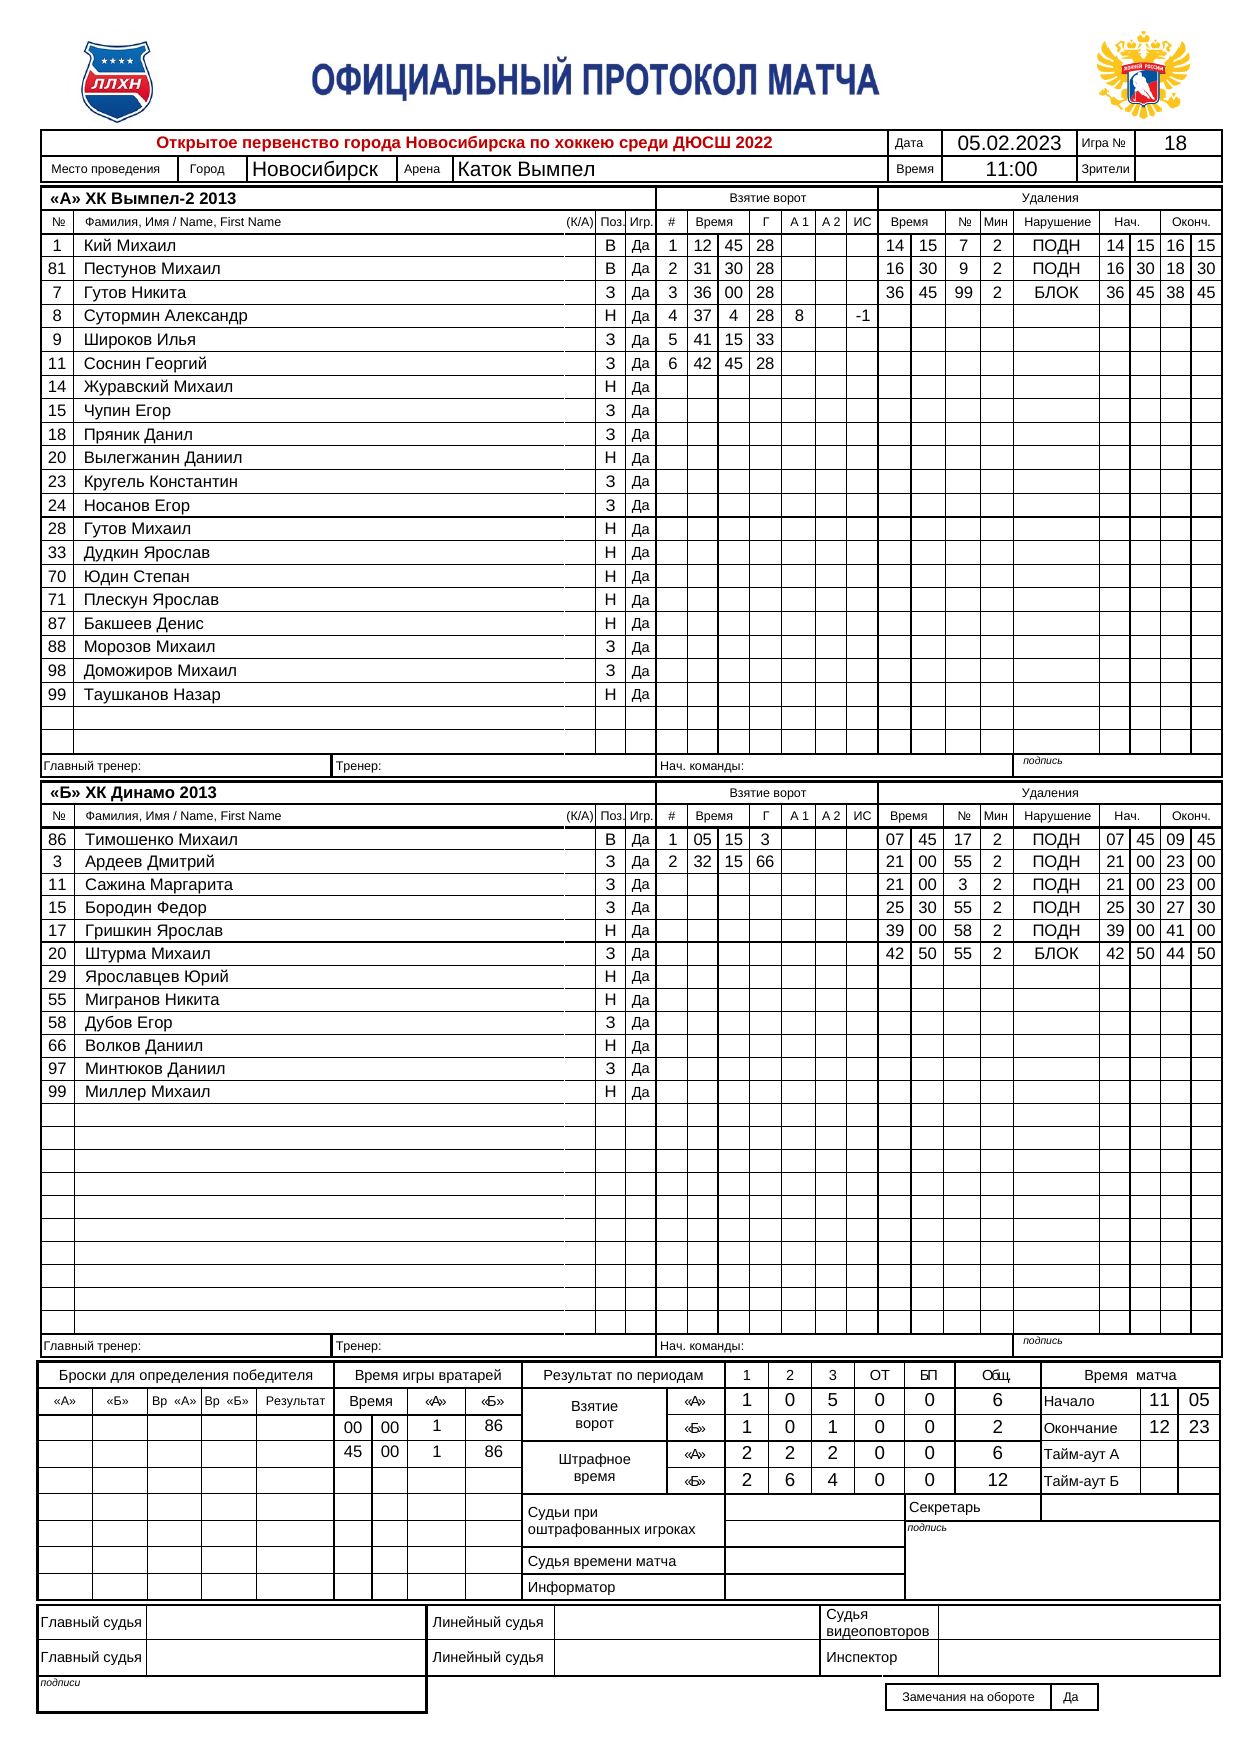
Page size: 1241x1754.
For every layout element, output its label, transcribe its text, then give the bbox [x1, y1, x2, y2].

table_cell [1136, 157, 1221, 181]
table_cell [782, 423, 815, 445]
table_cell Окончание [1042, 1415, 1140, 1440]
table_cell [596, 1104, 625, 1126]
table_cell 05 [1179, 1389, 1219, 1413]
table_cell подпись [1014, 1335, 1221, 1356]
table_cell Чупин Егор [74, 399, 564, 422]
table_cell [688, 730, 717, 753]
table_cell [719, 1219, 749, 1241]
table_cell [1179, 1441, 1219, 1467]
table_cell [879, 1242, 910, 1264]
table_cell [1141, 1441, 1177, 1467]
table_cell [565, 588, 595, 611]
table_cell [816, 896, 846, 918]
table_cell 28 [750, 352, 781, 374]
table_cell [816, 707, 846, 729]
table_cell [879, 1196, 910, 1218]
table_cell 87 [42, 612, 73, 634]
table_cell [883, 1677, 1220, 1681]
table_cell 2 [981, 943, 1013, 964]
table_cell [1192, 399, 1221, 422]
table_cell [750, 707, 781, 729]
table_cell Нарушение [1014, 211, 1099, 233]
table_cell [1100, 612, 1129, 634]
table_cell [466, 1494, 521, 1520]
table_cell 30 [1192, 257, 1221, 280]
table_cell [657, 1150, 687, 1172]
table_cell [912, 1242, 943, 1264]
table_cell Да [626, 235, 655, 256]
table_cell [1131, 1081, 1160, 1103]
table_cell [879, 1311, 910, 1333]
table_cell [816, 1242, 846, 1264]
table_cell [335, 1468, 371, 1493]
table_cell 31 [688, 257, 717, 280]
table_cell «Б» [93, 1389, 147, 1413]
table_cell Да [626, 376, 655, 398]
table_cell [1100, 352, 1129, 374]
table_cell [847, 518, 877, 540]
table_cell [1014, 1288, 1099, 1310]
table_cell 21 [879, 850, 910, 872]
table_cell [816, 850, 846, 872]
table_cell [1100, 659, 1129, 682]
table_cell Оконч. [1161, 805, 1221, 826]
table_cell [1100, 470, 1129, 493]
table_cell [42, 1265, 74, 1287]
table_cell [93, 1416, 147, 1440]
table_cell [1014, 399, 1099, 422]
table_cell [944, 1104, 980, 1126]
table_cell 45 [912, 829, 943, 849]
table_cell [565, 636, 595, 658]
table_cell [1131, 1150, 1160, 1172]
table_cell [657, 1173, 687, 1195]
table_cell Дубов Егор [75, 1012, 564, 1033]
table_cell [148, 1441, 201, 1467]
table_cell [688, 1012, 717, 1033]
table_cell Мин [981, 211, 1013, 233]
table_cell Время [335, 1389, 407, 1413]
table_cell 15 [42, 399, 73, 422]
table_cell Главный судья [39, 1606, 146, 1639]
table_cell [93, 1547, 147, 1573]
table_cell [719, 1150, 749, 1172]
table_cell [1192, 1219, 1221, 1241]
table_cell 6 [956, 1442, 1040, 1467]
table_cell [719, 1104, 749, 1126]
table_cell [1131, 588, 1160, 611]
table_cell [565, 1196, 595, 1218]
table_cell [816, 399, 846, 422]
table_cell [879, 989, 910, 1011]
table_cell [719, 943, 749, 964]
table_cell [657, 1058, 687, 1079]
table_cell 0 [769, 1389, 811, 1413]
table_cell [657, 494, 687, 516]
table_cell [782, 1265, 815, 1287]
table_cell [847, 1242, 877, 1264]
table_cell [912, 1150, 943, 1172]
table_cell 97 [42, 1058, 74, 1079]
table_cell 11 [1141, 1389, 1177, 1413]
table_cell Штрафное время [523, 1442, 666, 1493]
table_cell # [657, 805, 687, 826]
table_cell [782, 1196, 815, 1218]
table_cell Г [750, 805, 781, 826]
table_cell ПОДН [1014, 829, 1099, 849]
table_cell Да [626, 966, 655, 987]
table_cell Морозов Михаил [74, 636, 564, 658]
table_cell Бакшеев Денис [74, 612, 564, 634]
table_cell 30 [1131, 896, 1160, 918]
table_cell [428, 1677, 882, 1711]
table_cell [1131, 1242, 1160, 1264]
table_cell З [596, 1012, 625, 1033]
table_cell [1100, 1311, 1129, 1333]
table_cell Да [626, 1012, 655, 1033]
table_cell 15 [719, 328, 749, 351]
table_cell [1014, 730, 1099, 753]
table_cell [1161, 518, 1190, 540]
table_cell [719, 1173, 749, 1195]
table_cell [847, 1219, 877, 1241]
table_cell [466, 1468, 521, 1493]
table_cell [726, 1575, 904, 1599]
table_cell [981, 305, 1013, 327]
table_cell [565, 305, 595, 327]
table_cell [750, 1104, 781, 1126]
table_cell 3 [944, 874, 980, 895]
table_cell [719, 1058, 749, 1079]
table_cell З [596, 874, 625, 895]
table_cell ИС [847, 805, 877, 826]
table_cell 23 [42, 470, 73, 493]
table_cell [912, 1012, 943, 1033]
table_cell [879, 1058, 910, 1079]
table_cell [1161, 1311, 1190, 1333]
table_cell 5 [657, 328, 687, 351]
table_cell [750, 1012, 781, 1033]
table_cell 7 [946, 235, 980, 256]
table_cell [946, 470, 980, 493]
table_cell [719, 1127, 749, 1149]
table_cell [750, 1150, 781, 1172]
table_cell Штурма Михаил [75, 943, 564, 964]
table_cell [1161, 730, 1190, 753]
table_cell [657, 1012, 687, 1033]
table_cell [912, 636, 945, 658]
table_cell [879, 399, 910, 422]
table_cell [1192, 1150, 1221, 1172]
table_cell [1014, 1173, 1099, 1195]
table_cell [688, 518, 717, 540]
table_cell [879, 423, 910, 445]
table_cell 4 [719, 305, 749, 327]
table_cell 15 [1192, 235, 1221, 256]
table_cell [1131, 305, 1160, 327]
table_cell [782, 494, 815, 516]
table_cell [726, 1548, 904, 1573]
table_cell [1161, 683, 1190, 706]
table_cell [1161, 989, 1190, 1011]
table_cell [657, 730, 687, 753]
table_cell 0 [855, 1389, 904, 1413]
table_cell [847, 376, 877, 398]
table_cell 30 [1192, 896, 1221, 918]
table_cell [879, 659, 910, 682]
table_cell [373, 1547, 407, 1573]
table_cell 14 [1100, 235, 1129, 256]
table_cell 81 [42, 257, 73, 280]
table_cell [847, 1265, 877, 1287]
table_cell [847, 588, 877, 611]
table_cell -1 [847, 305, 877, 327]
table_cell 17 [42, 920, 74, 941]
table_cell 20 [42, 943, 74, 964]
table_cell [782, 1127, 815, 1149]
table_cell [257, 1494, 333, 1520]
table_cell [782, 1242, 815, 1264]
table_cell [1100, 565, 1129, 587]
table_cell [782, 235, 815, 256]
table_cell Да [626, 683, 655, 706]
table_cell [719, 1288, 749, 1310]
table_cell [1161, 494, 1190, 516]
table_cell Информатор [523, 1575, 724, 1599]
table_cell [466, 1521, 521, 1546]
table_cell «Б» [668, 1415, 724, 1440]
table_cell [879, 494, 910, 516]
table_cell ПОДН [1014, 896, 1099, 918]
table_cell [946, 446, 980, 469]
picture [5, 28, 1197, 129]
table_cell [816, 1081, 846, 1103]
table_cell [750, 1058, 781, 1079]
table_cell [1131, 352, 1160, 374]
table_cell 29 [42, 966, 74, 987]
table_cell [466, 1547, 521, 1573]
table_cell [782, 829, 815, 849]
table_cell [981, 1196, 1013, 1218]
table_cell [1014, 1242, 1099, 1264]
table_cell [912, 1265, 943, 1287]
table_cell Игр. [626, 805, 655, 826]
table_cell [782, 352, 815, 374]
table_cell [879, 305, 910, 327]
table_cell [912, 1311, 943, 1333]
table_cell [148, 1494, 201, 1520]
table_cell [75, 1265, 564, 1287]
table_cell [75, 1173, 564, 1195]
table_cell [1014, 1219, 1099, 1241]
table_cell 45 [912, 281, 945, 303]
table_cell Да [626, 636, 655, 658]
table_cell 6 [956, 1389, 1040, 1413]
table_cell [946, 565, 980, 587]
table_cell Мигранов Никита [75, 989, 564, 1011]
table_cell [750, 966, 781, 987]
table_cell Тренер: [333, 755, 655, 776]
table_cell [847, 423, 877, 445]
table_cell [565, 659, 595, 682]
table_cell Линейный судья [428, 1640, 554, 1675]
table_cell 42 [879, 943, 910, 964]
table_cell [782, 920, 815, 941]
table_cell [946, 612, 980, 634]
table_cell [1192, 518, 1221, 540]
table_cell 88 [42, 636, 73, 658]
table_cell Пряник Данил [74, 423, 564, 445]
table_cell [912, 707, 945, 729]
table_cell [565, 1219, 595, 1241]
table_cell [816, 1311, 846, 1333]
table_cell 00 [1131, 874, 1160, 895]
table_cell Начало [1042, 1389, 1140, 1413]
table_cell [1192, 1173, 1221, 1195]
table_cell 32 [688, 850, 717, 872]
table_cell [847, 989, 877, 1011]
table_cell ИС [847, 211, 877, 233]
table_cell 42 [1100, 943, 1129, 964]
table_cell [847, 1288, 877, 1310]
table_cell [42, 1219, 74, 1241]
table_cell [1131, 1288, 1160, 1310]
table_cell [75, 1288, 564, 1310]
table_header Взятие ворот [657, 188, 877, 209]
table_cell Да [626, 896, 655, 918]
table_cell 8 [42, 305, 73, 327]
table_cell Взятие ворот [523, 1389, 666, 1440]
table_cell 12 [1141, 1415, 1177, 1440]
table_cell [657, 1265, 687, 1287]
table_cell [816, 683, 846, 706]
table_cell [981, 494, 1013, 516]
table_cell [657, 659, 687, 682]
table_cell [750, 1265, 781, 1287]
table_cell 42 [688, 352, 717, 374]
table_cell [782, 966, 815, 987]
table_cell [847, 352, 877, 374]
table_cell [719, 989, 749, 1011]
table_cell Доможиров Михаил [74, 659, 564, 682]
table_cell [1100, 1173, 1129, 1195]
table_cell [719, 1012, 749, 1033]
table_cell [750, 989, 781, 1011]
table_cell 18 [1161, 257, 1190, 280]
table_cell [816, 920, 846, 941]
table_cell [1192, 683, 1221, 706]
table_cell [946, 707, 980, 729]
table_cell [816, 829, 846, 849]
table_cell [688, 874, 717, 895]
table_cell [688, 470, 717, 493]
table_cell [944, 1150, 980, 1172]
table_cell [1161, 1127, 1190, 1149]
table_cell [1014, 305, 1099, 327]
table_cell # [657, 211, 687, 233]
table_cell Время [688, 805, 749, 826]
table_cell [847, 399, 877, 422]
table_cell [657, 1311, 687, 1333]
table_cell Г [750, 211, 781, 233]
table_cell Игр. [626, 211, 655, 233]
table_cell 15 [719, 829, 749, 849]
table_cell [816, 943, 846, 964]
table_cell [912, 612, 945, 634]
table_cell [1131, 730, 1160, 753]
table_cell [816, 1127, 846, 1149]
table_cell [1161, 1288, 1190, 1310]
table_cell [688, 1288, 717, 1310]
table_cell [847, 235, 877, 256]
table_cell [1192, 1012, 1221, 1033]
table_cell 99 [42, 683, 73, 706]
table_header 18 [1136, 131, 1221, 155]
table_cell 45 [1131, 829, 1160, 849]
table_cell [1100, 376, 1129, 398]
table_cell [565, 920, 595, 941]
table_cell [981, 446, 1013, 469]
table_cell Н [596, 989, 625, 1011]
table_cell 30 [912, 257, 945, 280]
table_cell [1100, 966, 1129, 987]
table_cell [1100, 730, 1129, 753]
table_cell 0 [905, 1442, 954, 1467]
table_cell [565, 494, 595, 516]
table_cell [1014, 612, 1099, 634]
table_cell 30 [912, 896, 943, 918]
table_cell [847, 850, 877, 872]
table_cell [912, 446, 945, 469]
table_cell [1161, 1196, 1190, 1218]
table_cell Н [596, 683, 625, 706]
table_cell [565, 1012, 595, 1033]
table_cell [944, 1219, 980, 1241]
table_cell 11 [42, 874, 74, 895]
table_cell 15 [42, 896, 74, 918]
table_cell [719, 423, 749, 445]
table_cell [626, 1150, 655, 1172]
table_cell [657, 1196, 687, 1218]
table_cell [596, 1288, 625, 1310]
table_cell [879, 636, 910, 658]
table_header «Б» ХК Динамо 2013 [42, 783, 655, 803]
table_cell [93, 1574, 147, 1599]
table_cell [1014, 470, 1099, 493]
table_cell [408, 1547, 465, 1573]
table_cell [74, 707, 564, 729]
table_cell [981, 588, 1013, 611]
table_cell [847, 1196, 877, 1218]
table_cell [42, 707, 73, 729]
table_cell [565, 612, 595, 634]
table_cell [981, 1035, 1013, 1057]
table_header Замечания на обороте [887, 1685, 1050, 1709]
table_cell 2 [981, 257, 1013, 280]
table_cell [42, 1104, 74, 1126]
table_header Время матча [1042, 1363, 1219, 1387]
table_cell Н [596, 446, 625, 469]
table_cell 00 [373, 1416, 407, 1440]
table_cell [1131, 1196, 1160, 1218]
table_cell [1192, 989, 1221, 1011]
table_cell [879, 376, 910, 398]
table_cell [816, 1104, 846, 1126]
table_cell [93, 1521, 147, 1546]
table_cell [688, 1104, 717, 1126]
table_cell [847, 1104, 877, 1126]
table_cell [657, 588, 687, 611]
table_cell [750, 1173, 781, 1195]
table_cell подпись [1014, 755, 1221, 776]
table_header Игра № [1078, 131, 1134, 155]
table_cell 0 [905, 1389, 954, 1413]
table_cell [782, 1081, 815, 1103]
table_cell [750, 1219, 781, 1241]
table_cell [565, 328, 595, 351]
table_cell Да [626, 565, 655, 587]
table_cell № [944, 805, 980, 826]
table_cell 2 [981, 920, 1013, 941]
table_cell 2 [981, 874, 1013, 895]
table_cell [946, 399, 980, 422]
table_cell [688, 399, 717, 422]
table_cell Да [626, 829, 655, 849]
table_cell [657, 376, 687, 398]
table_cell [879, 612, 910, 634]
table_cell 55 [944, 943, 980, 964]
table_cell [750, 1288, 781, 1310]
table_cell Да [626, 612, 655, 634]
table_cell ПОДН [1014, 850, 1099, 872]
table_cell [626, 1242, 655, 1264]
table_cell [879, 1081, 910, 1103]
table_cell Ярославцев Юрий [75, 966, 564, 987]
table_cell [657, 920, 687, 941]
table_cell 2 [981, 235, 1013, 256]
table_cell [565, 1242, 595, 1264]
table_cell 16 [879, 257, 910, 280]
table_cell [946, 423, 980, 445]
table_cell [596, 1242, 625, 1264]
table_cell Гришкин Ярослав [75, 920, 564, 941]
table_cell 15 [719, 850, 749, 872]
table_cell [782, 1012, 815, 1033]
table_cell [1131, 399, 1160, 422]
table_cell [1014, 1104, 1099, 1126]
table_cell [816, 874, 846, 895]
table_cell 45 [1192, 281, 1221, 303]
table_cell [981, 1012, 1013, 1033]
table_cell [981, 730, 1013, 753]
table_cell 99 [42, 1081, 74, 1103]
table_header БП [905, 1363, 954, 1387]
table_cell [750, 874, 781, 895]
table_cell Да [626, 305, 655, 327]
table_cell [1131, 1104, 1160, 1126]
table_cell ПОДН [1014, 235, 1099, 256]
table_cell Да [626, 1035, 655, 1057]
table_cell [912, 966, 943, 987]
table_cell [750, 1081, 781, 1103]
table_cell [816, 518, 846, 540]
table_cell [912, 1127, 943, 1149]
table_cell 15 [912, 235, 945, 256]
table_cell [816, 1035, 846, 1057]
table_cell [879, 730, 910, 753]
table_cell [148, 1468, 201, 1493]
table_cell [626, 1173, 655, 1195]
table_cell [626, 1265, 655, 1287]
table_cell [1131, 636, 1160, 658]
table_cell [373, 1468, 407, 1493]
table_cell 2 [657, 257, 687, 280]
table_cell [782, 874, 815, 895]
table_cell З [596, 470, 625, 493]
table_cell [1014, 659, 1099, 682]
table_cell № [42, 805, 74, 826]
table_cell Да [626, 1081, 655, 1103]
table_cell [75, 1127, 564, 1149]
table_cell [847, 874, 877, 895]
table_cell [657, 1242, 687, 1264]
table_cell [782, 1058, 815, 1079]
table_cell [816, 1219, 846, 1241]
table_cell [257, 1468, 333, 1493]
table_cell [782, 281, 815, 303]
table_cell Нач. [1100, 211, 1160, 233]
table_cell Да [626, 1058, 655, 1079]
table_cell [750, 659, 781, 682]
table_cell [1014, 1081, 1099, 1103]
table_cell [75, 1242, 564, 1264]
table_cell Да [626, 850, 655, 872]
table_cell [1192, 707, 1221, 729]
table_cell [1161, 1035, 1190, 1057]
table_cell 23 [1161, 874, 1190, 895]
table_cell 28 [750, 281, 781, 303]
table_cell А 1 [782, 805, 815, 826]
table_cell [75, 1196, 564, 1218]
table_cell 25 [879, 896, 910, 918]
table_header 1 [726, 1363, 768, 1387]
table_cell 14 [879, 235, 910, 256]
table_cell [719, 1265, 749, 1287]
table_cell [202, 1441, 256, 1467]
table_cell Тайм-аут Б [1042, 1468, 1140, 1493]
table_cell 00 [912, 850, 943, 872]
table_cell [626, 1311, 655, 1333]
table_cell [944, 989, 980, 1011]
table_cell Журавский Михаил [74, 376, 564, 398]
table_cell [782, 565, 815, 587]
table_cell 00 [1192, 920, 1221, 941]
table_cell 2 [769, 1442, 811, 1467]
table_cell [847, 1127, 877, 1149]
table_cell Фамилия, Имя / Name, First Name [74, 211, 565, 233]
table_cell [1161, 588, 1190, 611]
table_cell [1014, 494, 1099, 516]
table_cell [1014, 352, 1099, 374]
table_cell 4 [812, 1468, 854, 1493]
table_cell [596, 1311, 625, 1333]
table_cell [565, 1035, 595, 1057]
table_cell БЛОК [1014, 281, 1099, 303]
table_cell [688, 1265, 717, 1287]
table_cell Н [596, 305, 625, 327]
table_cell [688, 707, 717, 729]
table_cell Да [626, 399, 655, 422]
table_cell 0 [769, 1415, 811, 1440]
table_cell Поз. [596, 211, 625, 233]
table_cell [750, 730, 781, 753]
table_cell [1131, 659, 1160, 682]
table_cell [688, 1127, 717, 1149]
table_cell 0 [905, 1415, 954, 1440]
table_cell [565, 1081, 595, 1103]
table_cell [1131, 1012, 1160, 1033]
table_cell [1131, 1219, 1160, 1241]
table_cell [1161, 1081, 1190, 1103]
table_cell [42, 1196, 74, 1218]
table_cell 3 [750, 829, 781, 849]
table_cell [202, 1521, 256, 1546]
table_cell [565, 352, 595, 374]
table_cell Да [626, 659, 655, 682]
table_cell [879, 707, 910, 729]
table_cell [847, 612, 877, 634]
table_header Удаления [879, 783, 1221, 803]
table_header 05.02.2023 [943, 131, 1076, 155]
table_cell Да [626, 920, 655, 941]
table_cell № [946, 211, 980, 233]
table_cell [981, 989, 1013, 1011]
table_cell № [42, 211, 73, 233]
table_cell [466, 1574, 521, 1599]
table_cell [782, 659, 815, 682]
table_cell подписи [39, 1677, 425, 1711]
table_cell Судьи при оштрафованных игроках [523, 1495, 724, 1546]
table_cell [719, 518, 749, 540]
table_cell [946, 305, 980, 327]
table_cell [257, 1521, 333, 1546]
table_header «А» ХК Вымпел-2 2013 [42, 188, 655, 209]
table_cell [657, 518, 687, 540]
table_cell 1 [42, 235, 73, 256]
table_cell [750, 896, 781, 918]
table_cell [782, 376, 815, 398]
table_cell [75, 1219, 564, 1241]
table_cell [75, 1150, 564, 1172]
table_cell [657, 1127, 687, 1149]
table_cell Пестунов Михаил [74, 257, 564, 280]
table_cell [1100, 1219, 1129, 1241]
table_cell [565, 399, 595, 422]
table_cell [1100, 683, 1129, 706]
table_cell [879, 1035, 910, 1057]
table_cell [782, 541, 815, 564]
table_cell [879, 966, 910, 987]
table_cell [816, 1173, 846, 1195]
table_cell [719, 588, 749, 611]
table_cell [1192, 494, 1221, 516]
table_cell 30 [719, 257, 749, 280]
table_cell Зрители [1078, 157, 1134, 181]
table_cell [879, 470, 910, 493]
table_cell [981, 565, 1013, 587]
table_cell [1192, 1058, 1221, 1079]
table_cell [1014, 966, 1099, 987]
table_cell Н [596, 376, 625, 398]
table_cell 27 [1161, 896, 1190, 918]
table_cell 12 [956, 1468, 1040, 1493]
table_cell 41 [688, 328, 717, 351]
table_cell Да [626, 423, 655, 445]
table_cell [565, 1265, 595, 1287]
table_cell 33 [42, 541, 73, 564]
table_cell [912, 470, 945, 493]
table_cell 17 [944, 829, 980, 849]
table_cell [847, 1058, 877, 1079]
table_cell 2 [981, 829, 1013, 849]
table_cell 39 [1100, 920, 1129, 941]
table_cell 24 [42, 494, 73, 516]
table_cell [688, 588, 717, 611]
table_cell [750, 1196, 781, 1218]
table_cell 00 [1131, 850, 1160, 872]
table_cell [816, 423, 846, 445]
table_cell [879, 565, 910, 587]
table_cell 28 [750, 257, 781, 280]
table_cell [782, 1150, 815, 1172]
table_cell [946, 376, 980, 398]
table_cell [719, 730, 749, 753]
table_cell [1192, 730, 1221, 753]
table_cell [944, 1265, 980, 1287]
table_cell З [596, 281, 625, 303]
table_cell [565, 850, 595, 872]
table_cell [782, 683, 815, 706]
table_cell [782, 446, 815, 469]
table_cell [1100, 636, 1129, 658]
table_cell ПОДН [1014, 874, 1099, 895]
table_cell 16 [1100, 257, 1129, 280]
table_cell [750, 1311, 781, 1333]
table_cell [1100, 446, 1129, 469]
table_cell [1131, 1173, 1160, 1195]
table_cell ПОДН [1014, 257, 1099, 280]
table_cell [93, 1494, 147, 1520]
table_cell Н [596, 1081, 625, 1103]
table_cell [1161, 328, 1190, 351]
table_cell [93, 1468, 147, 1493]
table_cell Нач. команды: [657, 1335, 1012, 1356]
table_cell 12 [688, 235, 717, 256]
table_cell Тренер: [333, 1335, 655, 1356]
table_cell [1100, 305, 1129, 327]
table_cell Миллер Михаил [75, 1081, 564, 1103]
table_cell [1192, 1265, 1221, 1287]
table_cell [1161, 636, 1190, 658]
table_cell 00 [373, 1441, 407, 1467]
table_cell [782, 588, 815, 611]
table_cell 20 [42, 446, 73, 469]
table_header Дата [889, 131, 941, 155]
table_cell [688, 1311, 717, 1333]
table_cell [1161, 376, 1190, 398]
table_cell Дудкин Ярослав [74, 541, 564, 564]
table_cell Носанов Егор [74, 494, 564, 516]
table_cell [1161, 446, 1190, 469]
table_cell [688, 1173, 717, 1195]
table_cell [782, 1035, 815, 1057]
table_cell [816, 470, 846, 493]
table_cell [912, 1219, 943, 1241]
table_cell [782, 328, 815, 351]
table_cell [555, 1640, 819, 1675]
table_cell [657, 399, 687, 422]
table_cell [688, 1035, 717, 1057]
table_cell Город [179, 157, 246, 181]
table_cell [1014, 707, 1099, 729]
table_cell 6 [769, 1468, 811, 1493]
table_cell [944, 1035, 980, 1057]
table_cell [657, 565, 687, 587]
table_cell [1014, 1265, 1099, 1287]
table_cell [1131, 1058, 1160, 1079]
table_cell [847, 494, 877, 516]
table_cell [981, 1265, 1013, 1287]
table_cell 2 [812, 1442, 854, 1467]
table_cell З [596, 399, 625, 422]
table_header Время игры вратарей [335, 1363, 521, 1387]
table_cell [565, 565, 595, 587]
table_cell [719, 399, 749, 422]
table_cell [879, 352, 910, 374]
table_cell Н [596, 588, 625, 611]
table_cell [688, 1219, 717, 1241]
table_cell Да [626, 470, 655, 493]
table_cell З [596, 896, 625, 918]
table_cell [782, 612, 815, 634]
table_cell Гутов Михаил [74, 518, 564, 540]
table_cell [565, 1104, 595, 1126]
table_cell [565, 1058, 595, 1079]
table_cell [816, 1012, 846, 1033]
table_cell Кругель Константин [74, 470, 564, 493]
table_cell [847, 966, 877, 987]
table_cell Инспектор [821, 1640, 938, 1675]
table_cell [912, 683, 945, 706]
table_cell 3 [657, 281, 687, 303]
table_cell [719, 896, 749, 918]
table_cell 0 [855, 1442, 904, 1467]
table_cell [847, 659, 877, 682]
table_cell [750, 494, 781, 516]
table_cell [335, 1574, 371, 1599]
table_cell [1192, 1311, 1221, 1333]
table_cell [657, 1219, 687, 1241]
table_cell 1 [657, 829, 687, 849]
table_cell Да [626, 446, 655, 469]
table_cell [1014, 989, 1099, 1011]
table_cell [847, 707, 877, 729]
table_cell [1161, 612, 1190, 634]
table_cell [39, 1494, 92, 1520]
table_cell 21 [1100, 874, 1129, 895]
table_cell 07 [879, 829, 910, 849]
table_cell 11 [42, 352, 73, 374]
table_cell [981, 636, 1013, 658]
table_cell [565, 281, 595, 303]
table_cell [847, 920, 877, 941]
table_cell [879, 1012, 910, 1033]
table_cell [596, 1150, 625, 1172]
table_cell 28 [750, 305, 781, 327]
table_cell [688, 1242, 717, 1264]
table_cell [981, 352, 1013, 374]
table_cell [688, 636, 717, 658]
table_cell [626, 730, 655, 753]
table_cell [1100, 1081, 1129, 1103]
table_cell 1 [408, 1441, 465, 1467]
table_cell 8 [782, 305, 815, 327]
table_cell Да [626, 541, 655, 564]
table_cell 0 [855, 1415, 904, 1440]
table_cell 3 [42, 850, 74, 872]
table_cell [944, 1288, 980, 1310]
table_cell [1131, 989, 1160, 1011]
table_cell [719, 446, 749, 469]
table_cell [1100, 541, 1129, 564]
table_cell 25 [1100, 896, 1129, 918]
table_cell 86 [466, 1416, 521, 1440]
table_cell [981, 1058, 1013, 1079]
table_cell [565, 541, 595, 564]
table_cell [912, 1173, 943, 1195]
table_cell [847, 1012, 877, 1033]
table_cell [626, 1104, 655, 1126]
table_cell [946, 636, 980, 658]
table_cell [565, 730, 595, 753]
table_cell [1161, 1219, 1190, 1241]
table_cell [1161, 1058, 1190, 1079]
table_cell 50 [1192, 943, 1221, 964]
table_cell [750, 1035, 781, 1057]
table_cell БЛОК [1014, 943, 1099, 964]
table_cell 2 [657, 850, 687, 872]
table_cell [1131, 423, 1160, 445]
table_cell [879, 328, 910, 351]
table_cell [202, 1416, 256, 1440]
table_cell Да [626, 874, 655, 895]
table_cell [75, 1104, 564, 1126]
table_cell [912, 1196, 943, 1218]
table_cell 2 [726, 1468, 768, 1493]
table_cell [657, 1288, 687, 1310]
table_cell Сутормин Александр [74, 305, 564, 327]
table_cell 23 [1161, 850, 1190, 872]
table_cell [981, 1173, 1013, 1195]
table_cell 00 [1192, 874, 1221, 895]
table_cell [39, 1574, 92, 1599]
table_cell 0 [855, 1468, 904, 1493]
table_cell [1192, 1035, 1221, 1057]
table_cell [816, 257, 846, 280]
table_cell [1192, 1196, 1221, 1218]
table_cell [42, 1242, 74, 1264]
table_cell [565, 683, 595, 706]
table_cell [1192, 588, 1221, 611]
table_cell 50 [1131, 943, 1160, 964]
table_cell [657, 446, 687, 469]
table_cell [1192, 659, 1221, 682]
table_cell [596, 1219, 625, 1241]
table_cell [565, 966, 595, 987]
table_cell 36 [688, 281, 717, 303]
table_cell [981, 1242, 1013, 1264]
table_cell [879, 541, 910, 564]
table_cell [847, 328, 877, 351]
table_cell [847, 1150, 877, 1172]
table_cell [688, 612, 717, 634]
table_cell [688, 376, 717, 398]
table_cell З [596, 943, 625, 964]
table_cell [202, 1574, 256, 1599]
table_cell 39 [879, 920, 910, 941]
table_cell [750, 683, 781, 706]
table_cell Да [626, 518, 655, 540]
table_cell [816, 565, 846, 587]
table_cell [981, 1288, 1013, 1310]
table_cell [565, 446, 595, 469]
table_cell [1014, 518, 1099, 540]
table_cell 07 [1100, 829, 1129, 849]
table_header Да [1052, 1685, 1097, 1709]
table_cell [879, 1219, 910, 1241]
table_cell [565, 1311, 595, 1333]
table_cell [1161, 1173, 1190, 1195]
table_cell [1192, 328, 1221, 351]
table_cell [1131, 1127, 1160, 1149]
table_cell Вр «А» [148, 1389, 201, 1413]
table_cell А 2 [816, 211, 846, 233]
table_cell [816, 281, 846, 303]
table_cell 05 [688, 829, 717, 849]
table_cell [816, 1150, 846, 1172]
table_cell [879, 1265, 910, 1287]
table_cell [782, 896, 815, 918]
table_cell [750, 920, 781, 941]
table_cell [1014, 565, 1099, 587]
table_cell [719, 494, 749, 516]
table_cell Мин [981, 805, 1013, 826]
table_cell [93, 1441, 147, 1467]
table_cell [946, 683, 980, 706]
table_cell Вр «Б» [202, 1389, 256, 1413]
table_cell [565, 989, 595, 1011]
table_cell Да [626, 943, 655, 964]
table_cell [944, 1058, 980, 1079]
table_cell [42, 1311, 74, 1333]
table_cell 1 [657, 235, 687, 256]
table_cell [816, 989, 846, 1011]
table_cell [657, 896, 687, 918]
table_cell 14 [42, 376, 73, 398]
table_cell [1014, 1196, 1099, 1218]
table_cell [657, 636, 687, 658]
table_cell [750, 518, 781, 540]
table_cell [944, 1127, 980, 1149]
table_cell [816, 612, 846, 634]
table_cell [944, 966, 980, 987]
table_cell [257, 1441, 333, 1467]
table_cell [719, 636, 749, 658]
table_cell [565, 257, 595, 280]
table_cell [719, 541, 749, 564]
table_cell [1161, 352, 1190, 374]
table_cell [1100, 1288, 1129, 1310]
table_cell [1192, 966, 1221, 987]
table_cell [75, 1311, 564, 1333]
table_cell [847, 730, 877, 753]
table_cell [39, 1547, 92, 1573]
table_cell [626, 1127, 655, 1149]
table_cell [981, 707, 1013, 729]
table_cell В [596, 235, 625, 256]
table_cell [1131, 707, 1160, 729]
table_cell [1100, 1127, 1129, 1149]
table_cell [1014, 1058, 1099, 1079]
table_cell [981, 1311, 1013, 1333]
table_cell Да [626, 588, 655, 611]
table_cell [657, 874, 687, 895]
table_cell [688, 966, 717, 987]
table_cell З [596, 659, 625, 682]
table_header Взятие ворот [657, 783, 877, 803]
table_cell [1192, 376, 1221, 398]
table_cell А 1 [782, 211, 815, 233]
table_cell [408, 1521, 465, 1546]
table_cell [596, 1173, 625, 1195]
table_cell [688, 920, 717, 941]
table_cell [981, 1081, 1013, 1103]
table_cell 55 [42, 989, 74, 1011]
table_cell [1131, 565, 1160, 587]
table_cell Время [879, 211, 945, 233]
table_cell [816, 1058, 846, 1079]
table_cell [657, 612, 687, 634]
table_cell [719, 683, 749, 706]
table_cell [719, 470, 749, 493]
table_cell [565, 235, 595, 256]
table_cell [782, 850, 815, 872]
table_cell [1014, 446, 1099, 469]
table_cell Бородин Федор [75, 896, 564, 918]
table_cell [1192, 565, 1221, 587]
table_cell Арена [398, 157, 452, 181]
table_cell [657, 966, 687, 987]
table_cell 7 [42, 281, 73, 303]
table_cell 00 [1131, 920, 1160, 941]
table_cell [657, 1035, 687, 1057]
table_cell [912, 565, 945, 587]
table_cell 50 [912, 943, 943, 964]
table_cell 36 [1100, 281, 1129, 303]
table_cell [750, 446, 781, 469]
table_cell [596, 730, 625, 753]
table_cell [1014, 636, 1099, 658]
table_cell [782, 707, 815, 729]
table_cell [1100, 1058, 1129, 1079]
table_header Открытое первенство города Новосибирска по хоккею среди ДЮСШ 2022 [42, 131, 887, 155]
table_cell [816, 235, 846, 256]
table_cell [335, 1494, 371, 1520]
table_cell [1192, 423, 1221, 445]
table_cell «А» [668, 1389, 724, 1413]
table_cell [782, 257, 815, 280]
table_cell [688, 683, 717, 706]
table_cell 11:00 [943, 157, 1076, 181]
table_cell [657, 683, 687, 706]
table_cell [657, 1081, 687, 1103]
table_cell [1161, 1012, 1190, 1033]
table_cell Секретарь [906, 1495, 1040, 1520]
table_cell [408, 1574, 465, 1599]
table_cell [1131, 1311, 1160, 1333]
table_cell 18 [42, 423, 73, 445]
table_cell Волков Даниил [75, 1035, 564, 1057]
table_cell [39, 1416, 92, 1440]
table_cell [335, 1521, 371, 1546]
table_cell [626, 1196, 655, 1218]
table_cell [981, 1150, 1013, 1172]
table_cell [782, 1104, 815, 1126]
table_cell [596, 1196, 625, 1218]
table_cell [202, 1494, 256, 1520]
table_cell [847, 636, 877, 658]
table_cell [74, 730, 564, 753]
table_cell [39, 1441, 92, 1467]
table_cell [202, 1468, 256, 1493]
table_cell Н [596, 541, 625, 564]
table_cell 55 [944, 896, 980, 918]
table_cell [565, 1127, 595, 1149]
table_cell 00 [719, 281, 749, 303]
table_cell [148, 1547, 201, 1573]
table_cell [944, 1173, 980, 1195]
table_cell [1014, 376, 1099, 398]
table_cell [1192, 1288, 1221, 1310]
table_cell [816, 659, 846, 682]
table_cell [981, 470, 1013, 493]
table_cell Да [626, 989, 655, 1011]
table_cell 71 [42, 588, 73, 611]
table_cell [1192, 612, 1221, 634]
table_cell [1192, 470, 1221, 493]
table_cell (К/А) [565, 805, 595, 826]
table_cell [688, 541, 717, 564]
table_cell [847, 281, 877, 303]
table_cell [1100, 707, 1129, 729]
table_cell 21 [1100, 850, 1129, 872]
table_cell [1192, 352, 1221, 374]
table_cell 1 [726, 1389, 768, 1413]
table_cell [750, 612, 781, 634]
table_cell Н [596, 920, 625, 941]
table_cell [879, 683, 910, 706]
table_cell [1161, 541, 1190, 564]
table_cell [1131, 1035, 1160, 1057]
table_cell [944, 1242, 980, 1264]
table_cell [816, 352, 846, 374]
table_cell [912, 1081, 943, 1103]
table_cell [981, 423, 1013, 445]
table_cell [148, 1416, 201, 1440]
table_cell [981, 1127, 1013, 1149]
table_cell [1100, 1012, 1129, 1033]
table_cell [565, 1173, 595, 1195]
table_cell [847, 541, 877, 564]
table_cell Оконч. [1161, 211, 1221, 233]
table_cell [1014, 683, 1099, 706]
table_cell Главный тренер: [42, 755, 330, 776]
table_cell 66 [750, 850, 781, 872]
table_cell Тайм-аут А [1042, 1441, 1140, 1467]
table_cell 99 [946, 281, 980, 303]
table_cell [912, 588, 945, 611]
table_cell [1192, 1104, 1221, 1126]
table_cell [1192, 1127, 1221, 1149]
table_cell [147, 1606, 425, 1639]
table_cell [688, 943, 717, 964]
table_cell [1161, 423, 1190, 445]
table_cell [1099, 1682, 1220, 1711]
table_cell [750, 1127, 781, 1149]
table_cell [912, 1104, 943, 1126]
table_cell 00 [912, 874, 943, 895]
table_cell Результат [257, 1389, 333, 1413]
table_cell [1100, 1242, 1129, 1264]
table_cell [981, 376, 1013, 398]
table_cell 55 [944, 850, 980, 872]
table_cell 6 [657, 352, 687, 374]
table_cell [782, 399, 815, 422]
table_cell [750, 376, 781, 398]
table_cell [626, 1219, 655, 1241]
table_cell [912, 1035, 943, 1057]
table_cell [726, 1495, 904, 1520]
table_cell 38 [1161, 281, 1190, 303]
table_cell [847, 565, 877, 587]
table_cell [912, 1288, 943, 1310]
table_cell [626, 707, 655, 729]
table_cell А 2 [816, 805, 846, 826]
table_cell [408, 1494, 465, 1520]
table_cell [782, 730, 815, 753]
table_cell [596, 707, 625, 729]
table_cell Гутов Никита [74, 281, 564, 303]
table_cell 33 [750, 328, 781, 351]
table_cell 1 [812, 1415, 854, 1440]
table_cell [1131, 328, 1160, 351]
table_cell [1161, 707, 1190, 729]
table_cell 86 [466, 1441, 521, 1467]
table_cell [1161, 659, 1190, 682]
table_cell [816, 730, 846, 753]
table_cell [42, 1288, 74, 1310]
table_cell [944, 1081, 980, 1103]
table_cell [879, 446, 910, 469]
table_cell [912, 305, 945, 327]
table_cell 2 [981, 896, 1013, 918]
table_cell 16 [1161, 235, 1190, 256]
table_cell 41 [1161, 920, 1190, 941]
table_cell [1100, 423, 1129, 445]
table_cell [847, 943, 877, 964]
table_cell 09 [1161, 829, 1190, 849]
table_cell Новосибирск [248, 157, 396, 181]
table_cell «А» [668, 1442, 724, 1467]
table_cell [42, 730, 73, 753]
table_cell 2 [956, 1415, 1040, 1440]
table_cell [719, 612, 749, 634]
table_cell [1014, 1035, 1099, 1057]
table_cell [847, 896, 877, 918]
table_cell Нач. команды: [657, 755, 1012, 776]
table_cell 1 [408, 1416, 465, 1440]
table_cell 00 [1192, 850, 1221, 872]
table_cell [981, 612, 1013, 634]
table_cell [1131, 518, 1160, 540]
table_cell [1131, 683, 1160, 706]
table_cell [816, 1196, 846, 1218]
table_cell [847, 683, 877, 706]
table_cell [657, 707, 687, 729]
table_cell [981, 683, 1013, 706]
table_cell [335, 1547, 371, 1573]
table_cell [879, 1288, 910, 1310]
table_cell [565, 707, 595, 729]
table_cell [782, 636, 815, 658]
table_cell [879, 1150, 910, 1172]
table_cell [373, 1494, 407, 1520]
table_cell [1161, 565, 1190, 587]
table_cell З [596, 850, 625, 872]
table_header Удаления [879, 188, 1221, 209]
table_cell [981, 1104, 1013, 1126]
table_cell [596, 1127, 625, 1149]
table_cell [719, 966, 749, 987]
table_cell [1100, 518, 1129, 540]
table_cell 28 [750, 235, 781, 256]
table_cell [42, 1150, 74, 1172]
table_cell Главный тренер: [42, 1335, 330, 1356]
table_cell 70 [42, 565, 73, 587]
table_cell [657, 423, 687, 445]
table_cell [657, 541, 687, 564]
table_cell Нач. [1100, 805, 1160, 826]
table_cell [847, 446, 877, 469]
table_cell [750, 1242, 781, 1264]
table_cell Да [626, 281, 655, 303]
table_cell [42, 1127, 74, 1149]
table_cell 9 [946, 257, 980, 280]
table_cell [816, 541, 846, 564]
table_cell [1161, 1265, 1190, 1287]
table_cell Время [688, 211, 749, 233]
table_cell [750, 636, 781, 658]
table_cell [257, 1547, 333, 1573]
table_cell [565, 376, 595, 398]
table_cell [981, 328, 1013, 351]
table_header Броски для определения победителя [39, 1363, 333, 1387]
table_cell 30 [1131, 257, 1160, 280]
table_cell [373, 1574, 407, 1599]
table_cell [946, 352, 980, 374]
table_cell Судья времени матча [523, 1548, 724, 1573]
table_cell Поз. [596, 805, 625, 826]
table_cell [1100, 1104, 1129, 1126]
table_cell Да [626, 352, 655, 374]
table_cell [1014, 588, 1099, 611]
table_cell [719, 1242, 749, 1264]
table_cell Судья видеоповторов [821, 1606, 938, 1639]
table_cell В [596, 257, 625, 280]
table_cell [565, 423, 595, 445]
table_cell [688, 1058, 717, 1079]
table_cell [816, 588, 846, 611]
table_cell [750, 423, 781, 445]
table_cell [719, 376, 749, 398]
table_cell [1192, 636, 1221, 658]
table_cell [847, 1081, 877, 1103]
table_cell [1192, 446, 1221, 469]
table_cell Нарушение [1014, 805, 1099, 826]
table_cell [719, 874, 749, 895]
table_cell Таушканов Назар [74, 683, 564, 706]
table_cell Н [596, 612, 625, 634]
table_cell Да [626, 257, 655, 280]
table_cell [1014, 423, 1099, 445]
table_cell Главный судья [39, 1640, 146, 1675]
table_cell Время [879, 805, 943, 826]
table_cell [1131, 494, 1160, 516]
table_cell [981, 966, 1013, 987]
table_cell Минтюков Даниил [75, 1058, 564, 1079]
table_cell [847, 829, 877, 849]
table_cell [1192, 305, 1221, 327]
table_cell [596, 1265, 625, 1287]
table_cell [1131, 446, 1160, 469]
table_cell [257, 1416, 333, 1440]
table_cell 23 [1179, 1415, 1219, 1440]
table_cell [719, 1196, 749, 1218]
table_cell [847, 470, 877, 493]
table_cell [816, 636, 846, 658]
table_cell [719, 1035, 749, 1057]
table_cell [946, 518, 980, 540]
table_cell [565, 1288, 595, 1310]
table_cell [39, 1521, 92, 1546]
table_cell 44 [1161, 943, 1190, 964]
table_cell [408, 1468, 465, 1493]
table_cell Кий Михаил [74, 235, 564, 256]
table_cell [782, 1173, 815, 1195]
table_cell [688, 494, 717, 516]
table_cell [688, 989, 717, 1011]
table_cell [750, 943, 781, 964]
table_cell Плескун Ярослав [74, 588, 564, 611]
table_cell [657, 1104, 687, 1126]
table_cell 45 [719, 235, 749, 256]
table_cell [912, 423, 945, 445]
table_cell [912, 1058, 943, 1079]
table_cell [719, 920, 749, 941]
table_cell 00 [912, 920, 943, 941]
table_cell [257, 1574, 333, 1599]
table_cell «Б» [668, 1468, 724, 1493]
table_cell [879, 1127, 910, 1149]
table_cell [782, 1219, 815, 1241]
table_cell [1161, 399, 1190, 422]
table_cell [944, 1196, 980, 1218]
table_cell [946, 588, 980, 611]
table_cell 45 [1131, 281, 1160, 303]
table_cell [1131, 1265, 1160, 1287]
table_cell [1131, 612, 1160, 634]
table_cell Н [596, 1035, 625, 1057]
table_cell [1192, 1081, 1221, 1103]
table_cell [782, 470, 815, 493]
table_cell [946, 730, 980, 753]
table_cell Фамилия, Имя / Name, First Name [75, 805, 565, 826]
table_cell 98 [42, 659, 73, 682]
table_cell 2 [981, 281, 1013, 303]
table_cell [782, 989, 815, 1011]
table_cell [1161, 1104, 1190, 1126]
table_cell «А» [408, 1389, 465, 1413]
table_cell [816, 446, 846, 469]
table_cell [1100, 494, 1129, 516]
table_cell [1042, 1495, 1219, 1520]
table_cell [847, 1311, 877, 1333]
table_cell З [596, 423, 625, 445]
table_header Результат по периодам [523, 1363, 724, 1387]
table_cell [912, 328, 945, 351]
table_cell [981, 1219, 1013, 1241]
table_cell [946, 494, 980, 516]
table_cell Линейный судья [428, 1606, 554, 1639]
table_cell [1131, 966, 1160, 987]
table_cell Каток Вымпел [454, 157, 887, 181]
table_cell [1161, 305, 1190, 327]
table_cell [1100, 399, 1129, 422]
table_cell Вылегжанин Даниил [74, 446, 564, 469]
table_cell [565, 829, 595, 849]
table_cell 21 [879, 874, 910, 895]
table_cell З [596, 352, 625, 374]
table_cell 2 [981, 850, 1013, 872]
table_cell 45 [719, 352, 749, 374]
table_cell [912, 659, 945, 682]
table_cell [879, 518, 910, 540]
table_cell [1161, 1150, 1190, 1172]
table_cell [148, 1574, 201, 1599]
table_cell 58 [42, 1012, 74, 1033]
table_cell [42, 1173, 74, 1195]
table_cell [816, 1265, 846, 1287]
table_cell подпись [906, 1522, 1219, 1599]
table_cell З [596, 328, 625, 351]
table_cell 15 [1131, 235, 1160, 256]
table_cell [879, 588, 910, 611]
table_cell Юдин Степан [74, 565, 564, 587]
table_cell Широков Илья [74, 328, 564, 351]
table_cell [1192, 1242, 1221, 1264]
table_cell Н [596, 518, 625, 540]
table_cell [912, 376, 945, 398]
table_cell [912, 541, 945, 564]
table_cell Тимошенко Михаил [75, 829, 564, 849]
table_cell [39, 1468, 92, 1493]
table_cell [816, 494, 846, 516]
table_cell [981, 541, 1013, 564]
table_cell [981, 399, 1013, 422]
table_cell [912, 989, 943, 1011]
table_cell [750, 565, 781, 587]
table_cell 4 [657, 305, 687, 327]
table_cell [1131, 470, 1160, 493]
table_cell «А» [39, 1389, 92, 1413]
table_cell [912, 352, 945, 374]
table_cell [1161, 966, 1190, 987]
table_cell (К/А) [565, 211, 595, 233]
table_cell [782, 943, 815, 964]
table_cell [1100, 588, 1129, 611]
table_cell [719, 1081, 749, 1103]
table_cell [816, 966, 846, 987]
table_cell [1014, 1012, 1099, 1033]
table_cell [912, 518, 945, 540]
table_cell [816, 328, 846, 351]
table_cell 45 [1192, 829, 1221, 849]
table_cell 28 [42, 518, 73, 540]
table_header Общ. [956, 1363, 1040, 1387]
table_cell [657, 989, 687, 1011]
table_cell З [596, 494, 625, 516]
table_cell [1179, 1468, 1219, 1493]
table_cell [1100, 1196, 1129, 1218]
table_cell [847, 1035, 877, 1057]
table_cell 66 [42, 1035, 74, 1057]
table_cell [1100, 989, 1129, 1011]
table_cell [939, 1606, 1219, 1639]
table_cell [688, 1196, 717, 1218]
table_cell [750, 541, 781, 564]
table_cell [688, 659, 717, 682]
table_cell [626, 1288, 655, 1310]
table_cell [944, 1311, 980, 1333]
table_cell [912, 730, 945, 753]
table_cell [782, 1311, 815, 1333]
table_cell [565, 470, 595, 493]
table_cell [1100, 1035, 1129, 1057]
table_cell [147, 1640, 425, 1675]
table_cell [657, 470, 687, 493]
table_cell 0 [905, 1468, 954, 1493]
table_cell [1014, 1150, 1099, 1172]
table_cell Место проведения [42, 157, 177, 181]
table_cell 58 [944, 920, 980, 941]
table_cell [565, 943, 595, 964]
table_cell Время [889, 157, 941, 181]
table_cell З [596, 1058, 625, 1079]
table_cell 00 [335, 1416, 371, 1440]
table_cell 37 [688, 305, 717, 327]
table_cell 36 [879, 281, 910, 303]
table_cell [565, 874, 595, 895]
table_cell [1100, 1265, 1129, 1287]
table_cell [688, 1081, 717, 1103]
table_cell [555, 1606, 819, 1639]
table_cell [202, 1547, 256, 1573]
table_cell [816, 1288, 846, 1310]
table_cell Ардеев Дмитрий [75, 850, 564, 872]
table_cell [565, 518, 595, 540]
table_cell [912, 399, 945, 422]
table_cell [726, 1521, 904, 1546]
table_cell 5 [812, 1389, 854, 1413]
table_cell [719, 659, 749, 682]
table_cell [946, 541, 980, 564]
table_cell [1014, 541, 1099, 564]
table_cell [1192, 541, 1221, 564]
table_cell [565, 896, 595, 918]
table_cell ПОДН [1014, 920, 1099, 941]
table_cell [1131, 376, 1160, 398]
table_cell [912, 494, 945, 516]
table_cell [750, 588, 781, 611]
table_cell [946, 659, 980, 682]
table_cell [688, 896, 717, 918]
table_cell 2 [726, 1442, 768, 1467]
table_cell [688, 565, 717, 587]
table_cell [847, 257, 877, 280]
table_cell [750, 470, 781, 493]
table_cell [981, 659, 1013, 682]
table_cell [373, 1521, 407, 1546]
table_cell [1014, 328, 1099, 351]
table_cell «Б » [466, 1389, 521, 1413]
table_cell [688, 423, 717, 445]
table_cell [847, 1173, 877, 1195]
table_cell Сажина Маргарита [75, 874, 564, 895]
table_cell [944, 1012, 980, 1033]
table_cell 45 [335, 1441, 371, 1467]
table_cell [879, 1173, 910, 1195]
table_cell Н [596, 966, 625, 987]
table_cell 9 [42, 328, 73, 351]
table_header 2 [769, 1363, 811, 1387]
table_cell [688, 1150, 717, 1172]
table_cell [1014, 1127, 1099, 1149]
table_cell [939, 1640, 1219, 1675]
table_cell [565, 1150, 595, 1172]
table_cell [148, 1521, 201, 1546]
table_cell [657, 943, 687, 964]
table_cell [1161, 1242, 1190, 1264]
table_cell [1014, 1311, 1099, 1333]
table_cell [981, 518, 1013, 540]
table_cell [816, 305, 846, 327]
table_cell [1100, 1150, 1129, 1172]
table_cell Соснин Георгий [74, 352, 564, 374]
table_cell Да [626, 494, 655, 516]
table_cell В [596, 829, 625, 849]
table_cell Н [596, 565, 625, 587]
table_cell [750, 399, 781, 422]
table_cell [782, 1288, 815, 1310]
table_cell [782, 518, 815, 540]
table_cell [946, 328, 980, 351]
table_cell [1131, 541, 1160, 564]
table_cell 86 [42, 829, 74, 849]
table_cell [879, 1104, 910, 1126]
table_cell [719, 1311, 749, 1333]
table_cell [816, 376, 846, 398]
table_cell [719, 565, 749, 587]
table_cell Да [626, 328, 655, 351]
table_cell [1141, 1468, 1177, 1493]
table_cell З [596, 636, 625, 658]
table_cell [719, 707, 749, 729]
table_cell [688, 446, 717, 469]
table_cell [1100, 328, 1129, 351]
table_header ОТ [855, 1363, 904, 1387]
table_cell 1 [726, 1415, 768, 1440]
table_header 3 [812, 1363, 854, 1387]
table_cell [1161, 470, 1190, 493]
